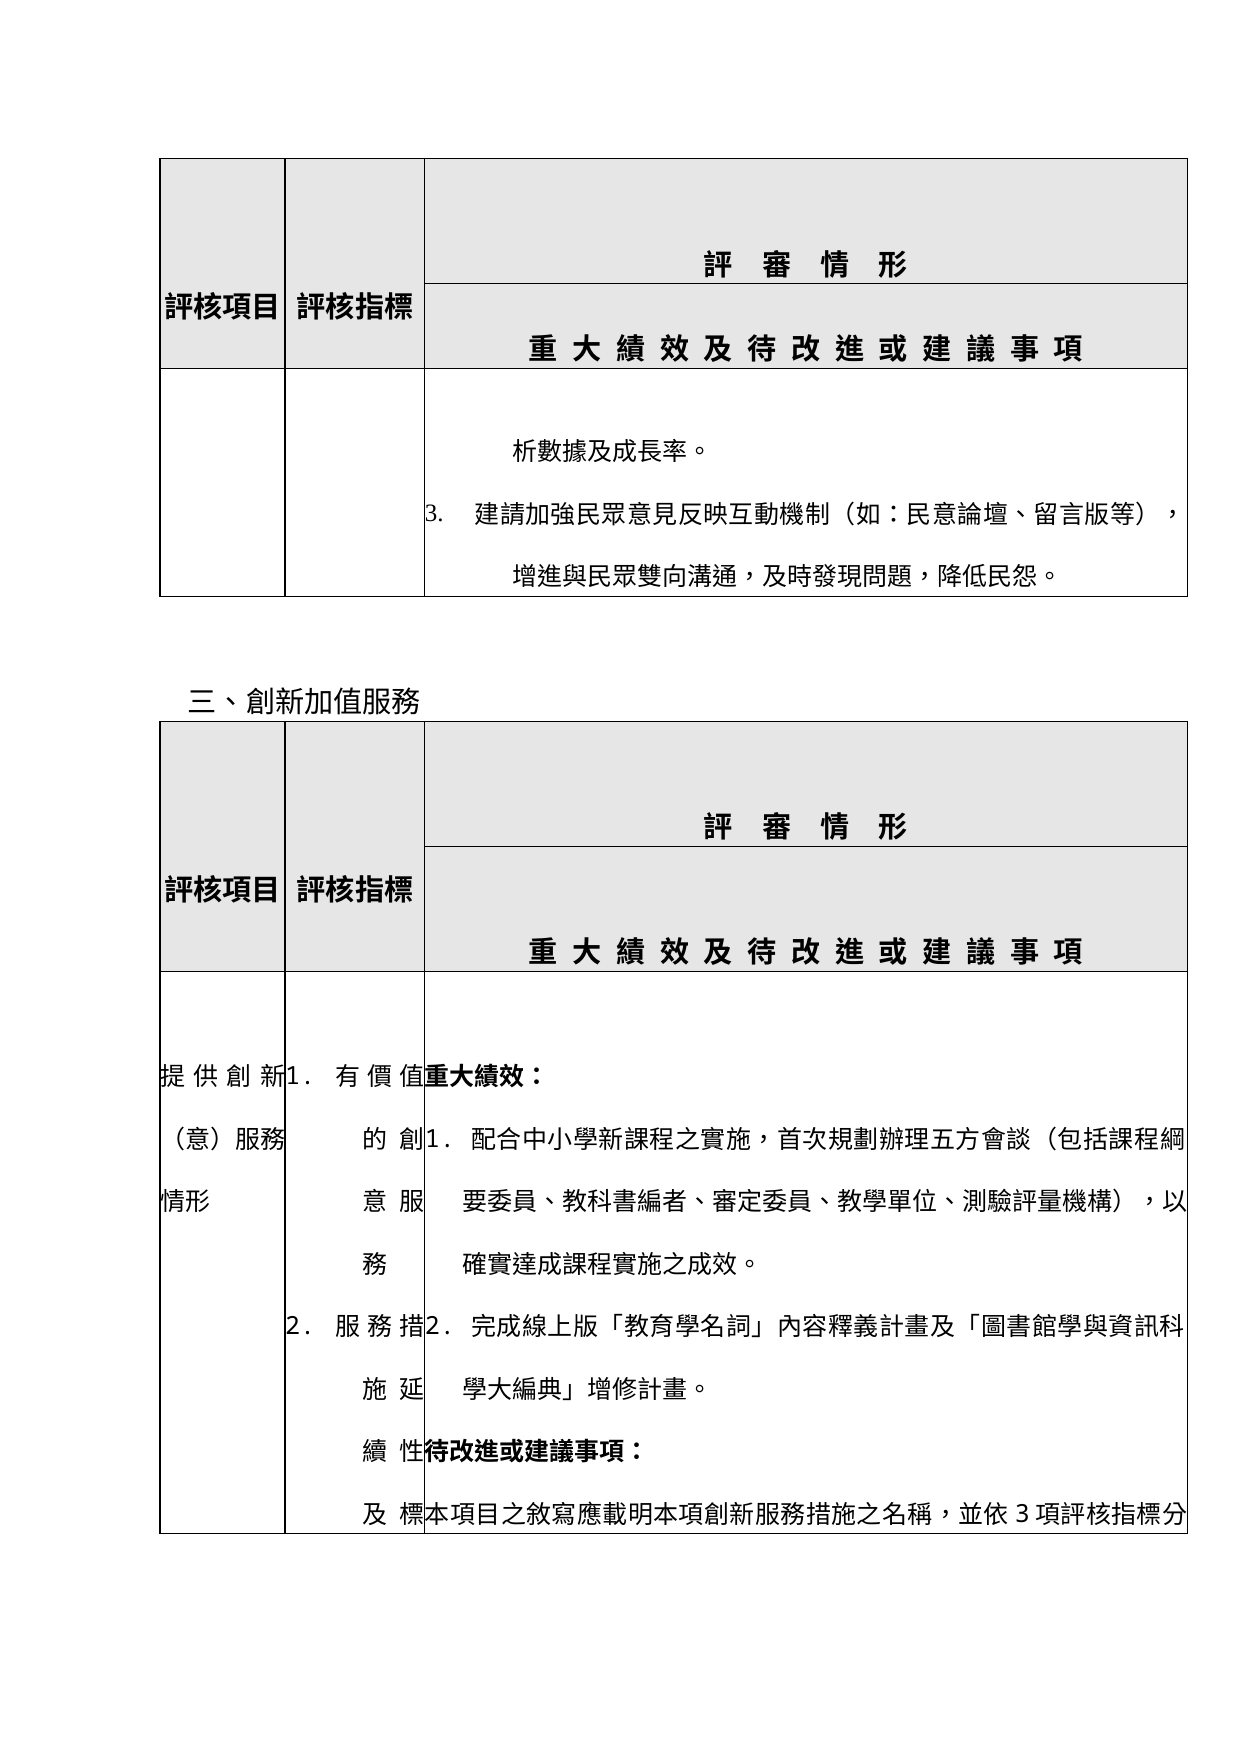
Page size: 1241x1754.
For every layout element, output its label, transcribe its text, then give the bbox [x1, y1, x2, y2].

table_header 評 審 情 形 [425, 722, 1187, 846]
table_cell [161, 369, 284, 596]
table_cell 有價值的創意服務 服務措施延續性及標竿學習推動效益 服務措施執行方法效能性 [286, 972, 424, 1533]
table_cell 重 大 績 效 及 待 改 進 或 建 議 事 項 [425, 847, 1187, 971]
table_cell 重大績效： 1. 配合中小學新課程之實施，首次規劃辦理五方會談（包括課程綱要委員、教科書編者、審定委員、教學單位、測驗評量機構），以確實達成課程實施之成效。 2. 完成線上版「教育學名詞」內容釋義計畫及「圖書館學與資訊科學大編典」增修計畫。 待改進或建議事項： 本項目之敘寫應載明本項創新服務措施之名稱，並依3項評核指標分 [425, 972, 1187, 1533]
table_header 評核項目 [161, 159, 284, 368]
table_cell 重 大 績 效 及 待 改 進 或 建 議 事 項 [425, 284, 1187, 368]
table_cell 重大績效： 學術名詞線上服務績效良好，相較98年度，學術名詞資訊網每日檢索增加超過1,500人次，總計下載50,394人次，滿足民眾多元化需求。 教科書申請審定線上服務達成率100％，已達743件，成效良好。 待改進或建議事項： 各項具體成效可多予敘述。 建請加強推動線上服務及線上申辦，提高使用率，並強化統計分析數據及成長率。 建請加強民眾意見反映互動機制（如：民意論壇、留言版等），增進與民眾雙向溝通，及時發現問題，降低民怨。 [425, 369, 1187, 596]
table_header 評 審 情 形 [425, 159, 1187, 283]
table_cell 提供創新（意）服務情形 [161, 972, 284, 1533]
text 三、創新加值服務 [187, 658, 1053, 721]
table_header 評核指標 [286, 159, 424, 368]
table_header 評核項目 [161, 722, 284, 971]
table_header 評核指標 [286, 722, 424, 971]
table_cell [286, 369, 424, 596]
